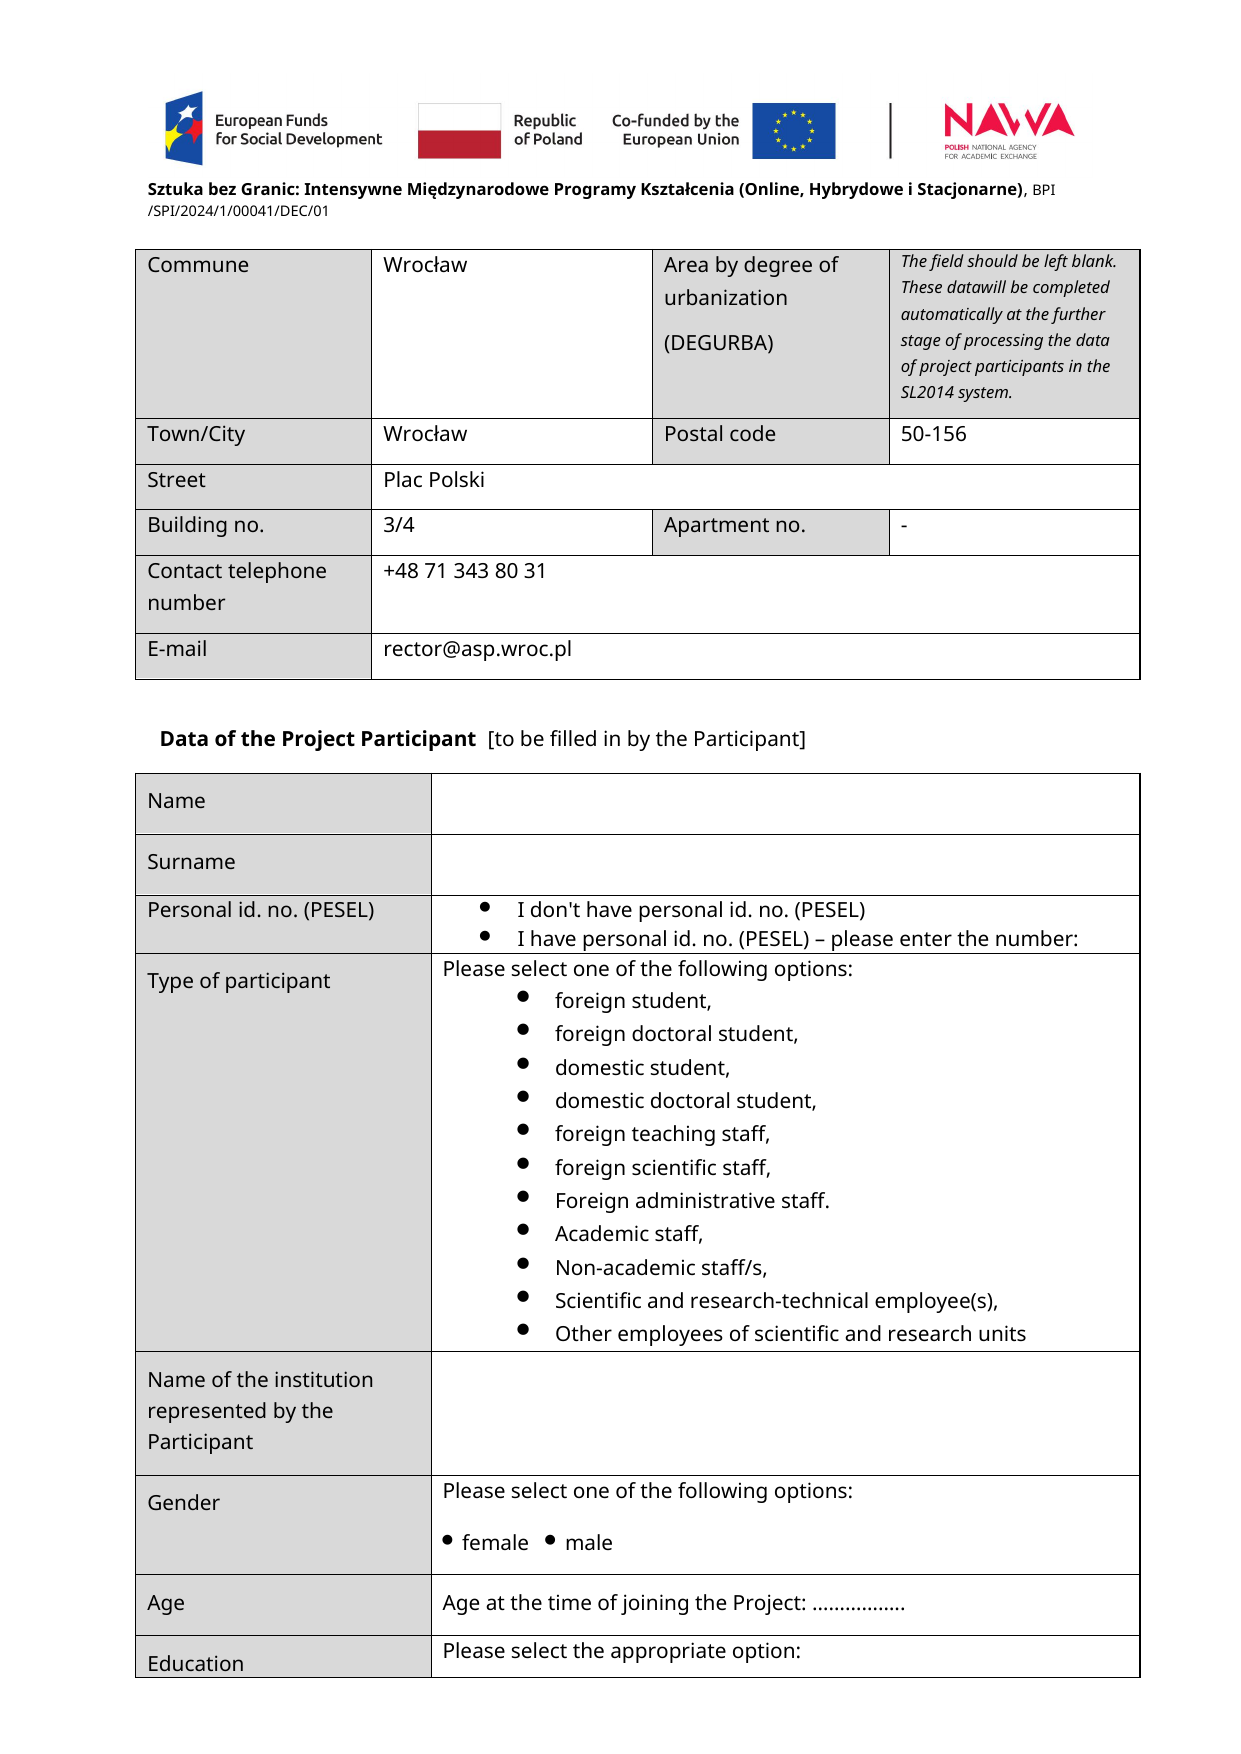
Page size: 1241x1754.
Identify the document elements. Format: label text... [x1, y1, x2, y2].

table_cell Apartment no. [653, 510, 889, 555]
table_cell Building no. [136, 510, 371, 555]
table_cell Commune [136, 250, 371, 418]
table_cell Personal id. no. (PESEL) [136, 896, 431, 953]
table_cell E-mail [136, 634, 371, 678]
table_cell Age [136, 1575, 431, 1635]
table_cell [432, 835, 1139, 894]
table_cell +48 71 343 80 31 [372, 556, 1139, 633]
table_cell rector@asp.wroc.pl [372, 634, 1139, 678]
table_cell Town/City [136, 419, 371, 464]
table_cell - [890, 510, 1139, 555]
text Data of the Project Participant [to be filled in by the Participant] [159, 724, 1093, 753]
table_cell Contact telephone number [136, 556, 371, 633]
table_cell The field should be left blank. These datawill be completed automatically at the further stage of processing the data of project participants in the SL2014 system. [890, 250, 1139, 418]
table_cell Street [136, 465, 371, 509]
table_cell Wrocław [372, 419, 652, 464]
table_cell Please select one of the following options:  female  male [432, 1476, 1139, 1574]
table_cell Age at the time of joining the Project: …………….. [432, 1575, 1139, 1635]
table_cell Please select the appropriate option: Less than primary (ISCED 0) Primary (ISCED 1) Lower secondary (ISCED 2) Upper secondary (ISCED 3) Post-secondary non-tertiary (ISCED 4) Tertiary (ISCED 5–8) [432, 1636, 1139, 1677]
table_cell Wrocław [372, 250, 652, 418]
table_cell Name of the institution represented by the Participant [136, 1352, 431, 1475]
table_cell Please select one of the following options: foreign student, foreign doctoral student, domestic student, domestic doctoral student, foreign teaching staff, foreign scientific staff, Foreign administrative staff. Academic staff, Non-academic staff/s, Scientific and research-technical employee(s), Other employees of scientific and research units [432, 954, 1139, 1351]
table_cell Surname [136, 835, 431, 894]
table_cell I don't have personal id. no. (PESEL) I have personal id. no. (PESEL) – please enter the number: [432, 896, 1139, 953]
table_cell Plac Polski [372, 465, 1139, 509]
table_cell Gender [136, 1476, 431, 1574]
table_header [432, 774, 1139, 833]
table_cell [432, 1352, 1139, 1475]
table_cell Area by degree of urbanization (DEGURBA) [653, 250, 889, 418]
table_cell 3/4 [372, 510, 652, 555]
table_header Name [136, 774, 431, 833]
table_cell Postal code [653, 419, 889, 464]
table_cell Education [136, 1636, 431, 1677]
table_cell 50-156 [890, 419, 1139, 464]
table_cell Type of participant [136, 954, 431, 1351]
